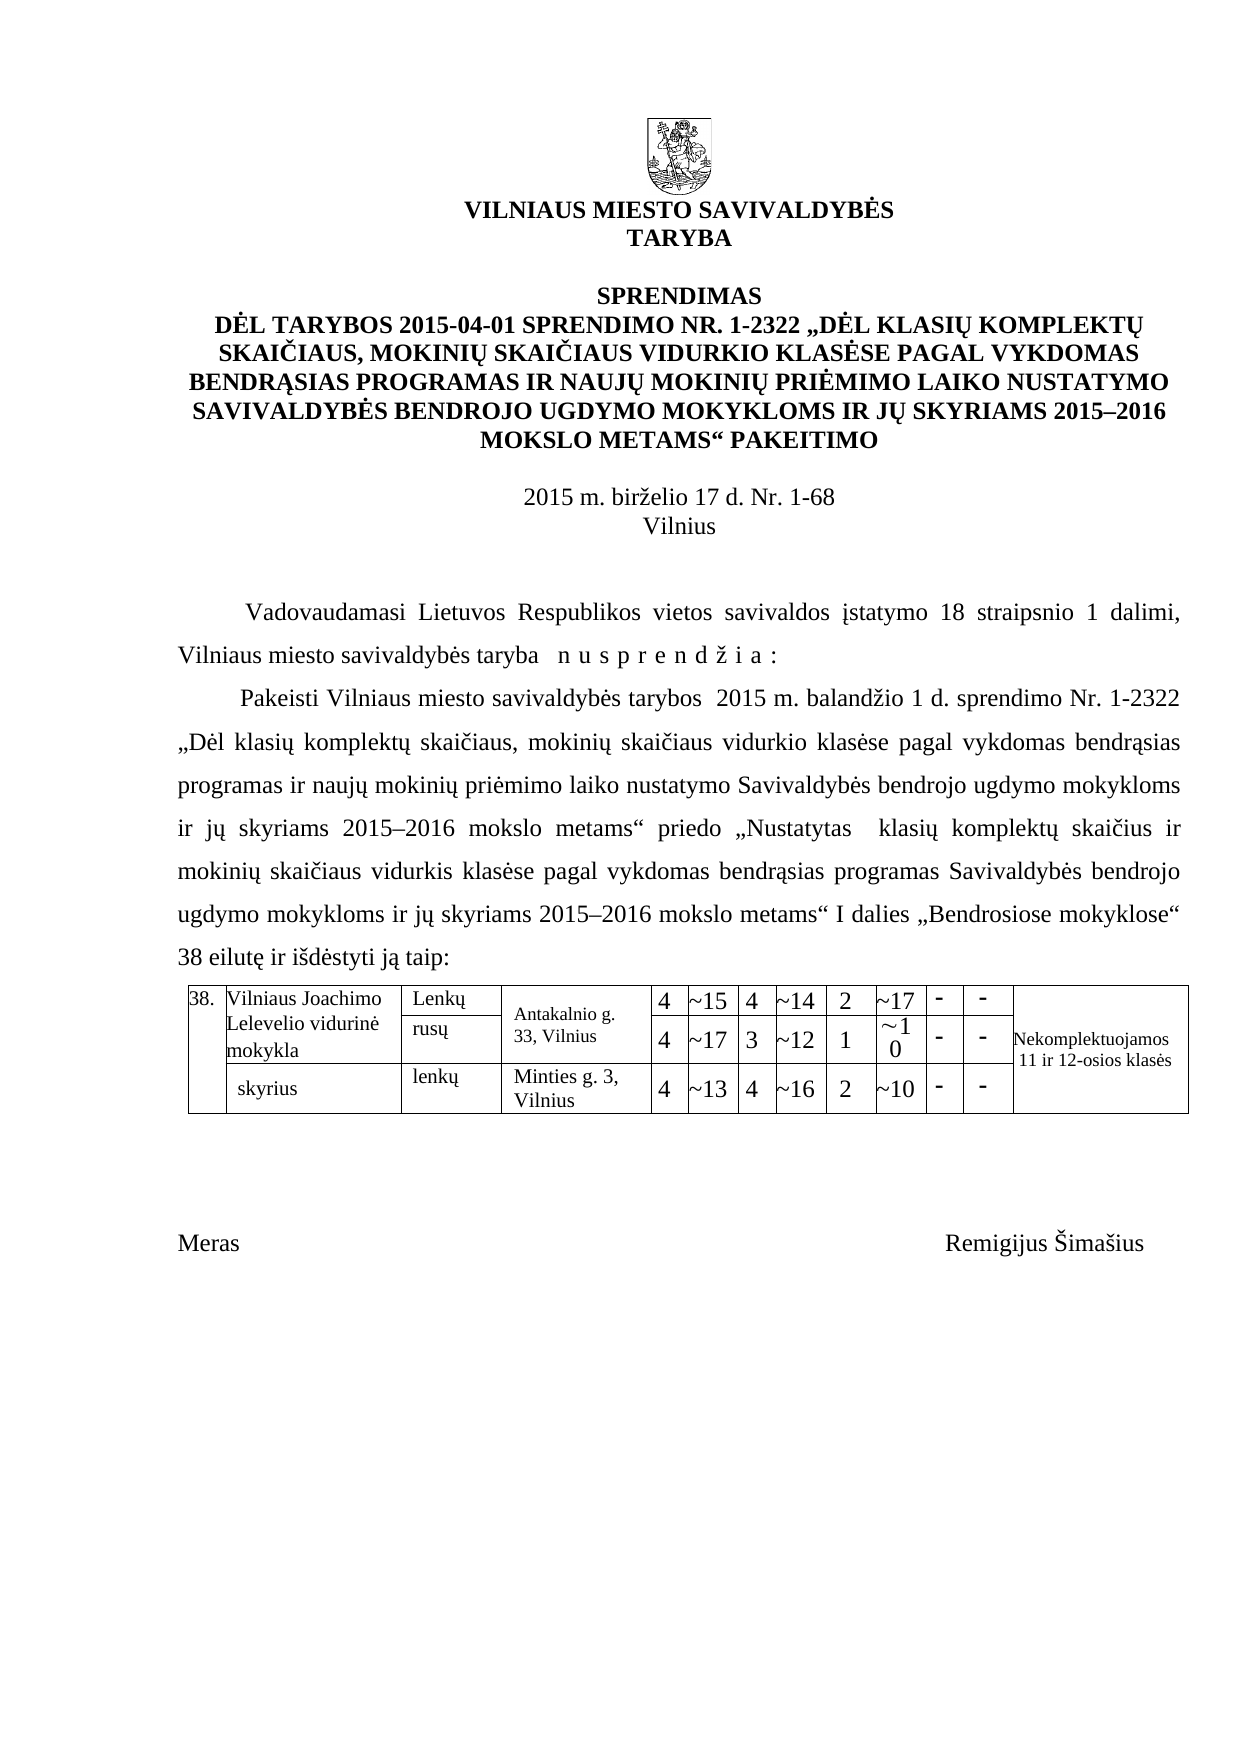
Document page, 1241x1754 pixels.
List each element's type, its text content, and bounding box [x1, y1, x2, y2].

table_cell  [877, 1016, 926, 1063]
table_cell  [964, 1016, 1013, 1063]
table_header 38. [189, 986, 226, 1112]
text TARYBA [177, 223, 1181, 252]
table_cell ~10 [877, 1064, 926, 1112]
table_cell rusų [402, 1016, 501, 1063]
table_cell 2 [827, 1064, 876, 1112]
table_cell  [927, 1016, 963, 1063]
text Pakeisti Vilniaus miesto savivaldybės tarybos 2015 m. balandžio 1 d. sprendimo Nr. 1-2322 „Dėl klasių komplektų skaičiaus, mokinių skaičiaus vidurkio klasėse pagal vykdomas bendrąsias programas ir naujų mokinių priėmimo laiko nustatymo Savivaldybės bendrojo ugdymo mokykloms ir jų skyriams 2015–2016 mokslo metams“ priedo „Nustatytas klasių komplektų skaičius ir mokinių skaičiaus vidurkis klasėse pagal vykdomas bendrąsias programas Savivaldybės bendrojo ugdymo mokykloms ir jų skyriams 2015–2016 mokslo metams“ I dalies „Bendrosiose mokyklose“ 38 eilutę ir išdėstyti ją taip: [177, 683, 1181, 971]
table_cell 1 [827, 1016, 876, 1063]
table_cell ~17 [689, 1016, 738, 1063]
table_header ~17 [877, 986, 926, 1015]
table_header 4 [739, 986, 776, 1015]
text SPRENDIMAS [177, 281, 1181, 310]
table_header Vilniaus Joachimo Lelevelio vidurinė mokykla [227, 986, 401, 1063]
table_cell 3 [739, 1016, 776, 1063]
table_cell ~16 [777, 1064, 826, 1112]
table_cell  [927, 1064, 963, 1112]
table_header ~14 [777, 986, 826, 1015]
text Meras Remigijus Šimašius [177, 1228, 1181, 1257]
table_cell 4 [652, 1016, 688, 1063]
text VILNIAUS MIESTO SAVIVALDYBĖS [177, 195, 1181, 223]
table_header ~15 [689, 986, 738, 1015]
table_cell skyrius [227, 1064, 401, 1112]
text Vadovaudamasi Lietuvos Respublikos vietos savivaldos įstatymo 18 straipsnio 1 dalimi, Vilniaus miesto savivaldybės taryba nusprendžia: [177, 597, 1181, 669]
table_header  [964, 986, 1013, 1015]
table_cell 4 [739, 1064, 776, 1112]
table_cell  [964, 1064, 1013, 1112]
table_cell ~12 [777, 1016, 826, 1063]
table_cell 4 [652, 1064, 688, 1112]
table_header Nekomplektuojamos 11 ir 12-osios klasės [1014, 986, 1188, 1112]
table_header Antakalnio g. 33, Vilnius [502, 986, 651, 1063]
table_header 4 [652, 986, 688, 1015]
table_header Lenkų [402, 986, 501, 1015]
text Vilnius [177, 511, 1181, 540]
text 2015 m. birželio 17 d. Nr. 1-68 [177, 482, 1181, 511]
table_cell Minties g. 3, Vilnius [502, 1064, 651, 1112]
text DĖL TARYBOS 2015-04-01 SPRENDIMO NR. 1-2322 „DĖL KLASIŲ KOMPLEKTŲ SKAIČIAUS, MOKINIŲ SKAIČIAUS VIDURKIO KLASĖSE PAGAL VYKDOMAS BENDRĄSIAS PROGRAMAS IR NAUJŲ MOKINIŲ PRIĖMIMO LAIKO NUSTATYMO SAVIVALDYBĖS BENDROJO UGDYMO MOKYKLOMS IR JŲ SKYRIAMS 2015–2016 MOKSLO METAMS“ PAKEITIMO [177, 310, 1181, 453]
table_cell lenkų [402, 1064, 501, 1112]
table_cell ~13 [689, 1064, 738, 1112]
table_header  [927, 986, 963, 1015]
table_header 2 [827, 986, 876, 1015]
